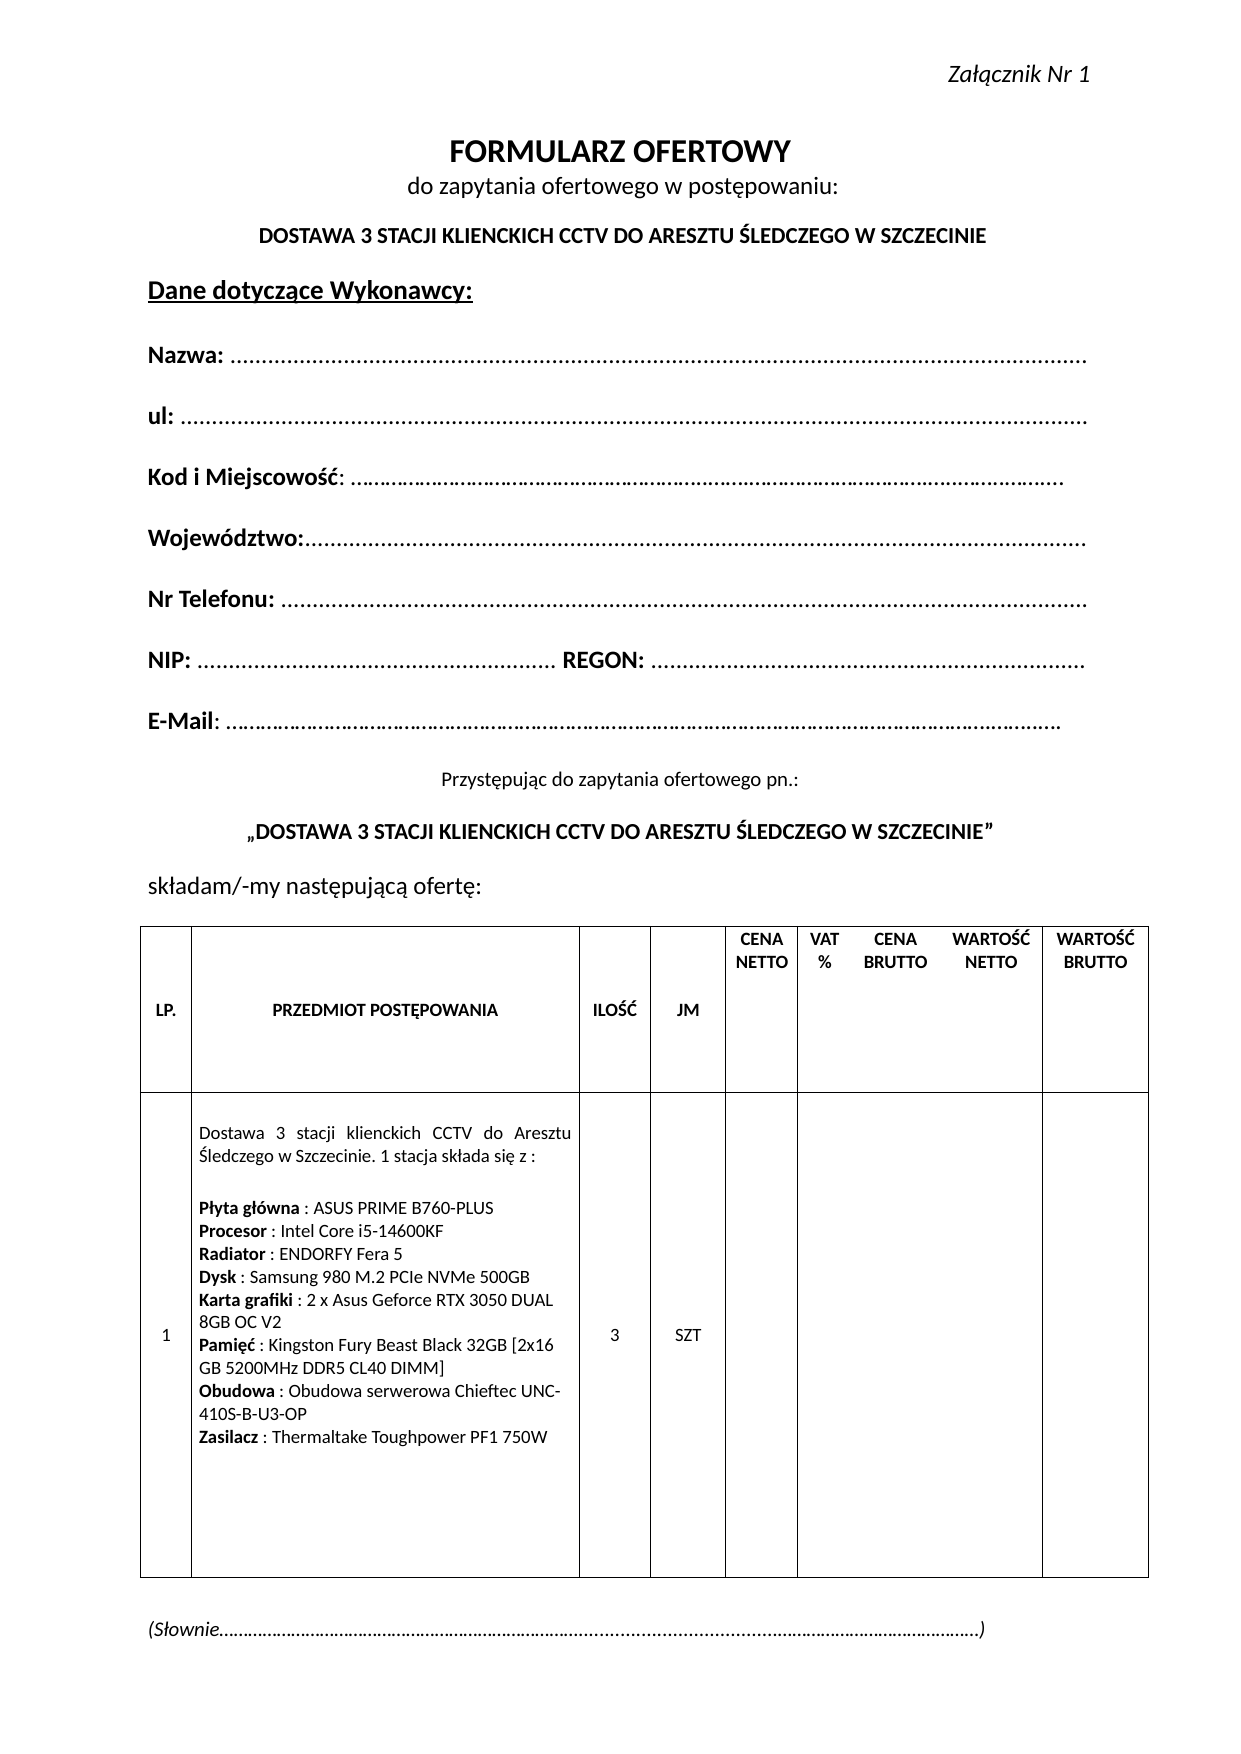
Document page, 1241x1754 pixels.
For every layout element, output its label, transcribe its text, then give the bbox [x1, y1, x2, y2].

table_cell 1 [141, 1093, 191, 1577]
table_header VAT % [798, 927, 851, 1092]
text Nr Telefonu: ................................................................................................................................ [148, 583, 1092, 613]
table_header PRZEDMIOT POSTĘPOWANIA [192, 927, 579, 1092]
text ul: ................................................................................................................................................ [148, 400, 1092, 430]
text Przystępując do zapytania ofertowego pn.: [148, 766, 1092, 792]
table_cell [940, 1093, 1042, 1577]
table_header CENA NETTO [726, 927, 797, 1092]
table_header LP. [141, 927, 191, 1092]
text DOSTAWA 3 STACJI KLIENCKICH CCTV DO ARESZTU ŚLEDCZEGO W SZCZECINIE [148, 221, 1092, 249]
table_cell [851, 1093, 939, 1577]
table_header WARTOŚĆ BRUTTO [1043, 927, 1148, 1092]
text składam/-my następującą ofertę: [148, 870, 1092, 901]
subtitle FORMULARZ OFERTOWY [148, 129, 1092, 170]
text Nazwa: ........................................................................................................................................ [148, 339, 1092, 369]
table_cell [1043, 1093, 1148, 1577]
text (Słownie…………………………………………………………………......................................……………………………………) [148, 1616, 1092, 1641]
text NIP: ......................................................... REGON: ..................................................................... [148, 644, 1092, 674]
table_header ILOŚĆ [580, 927, 650, 1092]
table_cell 3 [580, 1093, 650, 1577]
table_header WARTOŚĆ NETTO [940, 927, 1042, 1092]
text Dane dotyczące Wykonawcy: [148, 273, 1092, 306]
table_cell SZT [651, 1093, 725, 1577]
text Województwo:............................................................................................................................ [148, 522, 1092, 552]
table_header JM [651, 927, 725, 1092]
text E-Mail: …………………………………………………………………………………………………………………….……..…. [148, 705, 1092, 736]
table_header CENA BRUTTO [851, 927, 939, 1092]
text „DOSTAWA 3 STACJI KLIENCKICH CCTV DO ARESZTU ŚLEDCZEGO W SZCZECINIE” [148, 817, 1092, 845]
table_cell Dostawa 3 stacji klienckich CCTV do Aresztu Śledczego w Szczecinie. 1 stacja składa się z : Płyta główna : ASUS PRIME B760-PLUS Procesor : Intel Core i5-14600KF Radiator : ENDORFY Fera 5 Dysk : Samsung 980 M.2 PCIe NVMe 500GB Karta grafiki : 2 x Asus Geforce RTX 3050 DUAL 8GB OC V2 Pamięć : Kingston Fury Beast Black 32GB [2x16 GB 5200MHz DDR5 CL40 DIMM] Obudowa : Obudowa serwerowa Chieftec UNC-410S-B-U3-OP Zasilacz : Thermaltake Toughpower PF1 750W [192, 1093, 579, 1577]
text Załącznik Nr 1 [148, 58, 1092, 89]
table_cell [798, 1093, 851, 1577]
table_cell [726, 1093, 797, 1577]
text do zapytania ofertowego w postępowaniu: [148, 170, 1092, 201]
text Kod i Miejscowość: ……………………………………………………..…….………………………….…..……..…….... [148, 461, 1092, 491]
